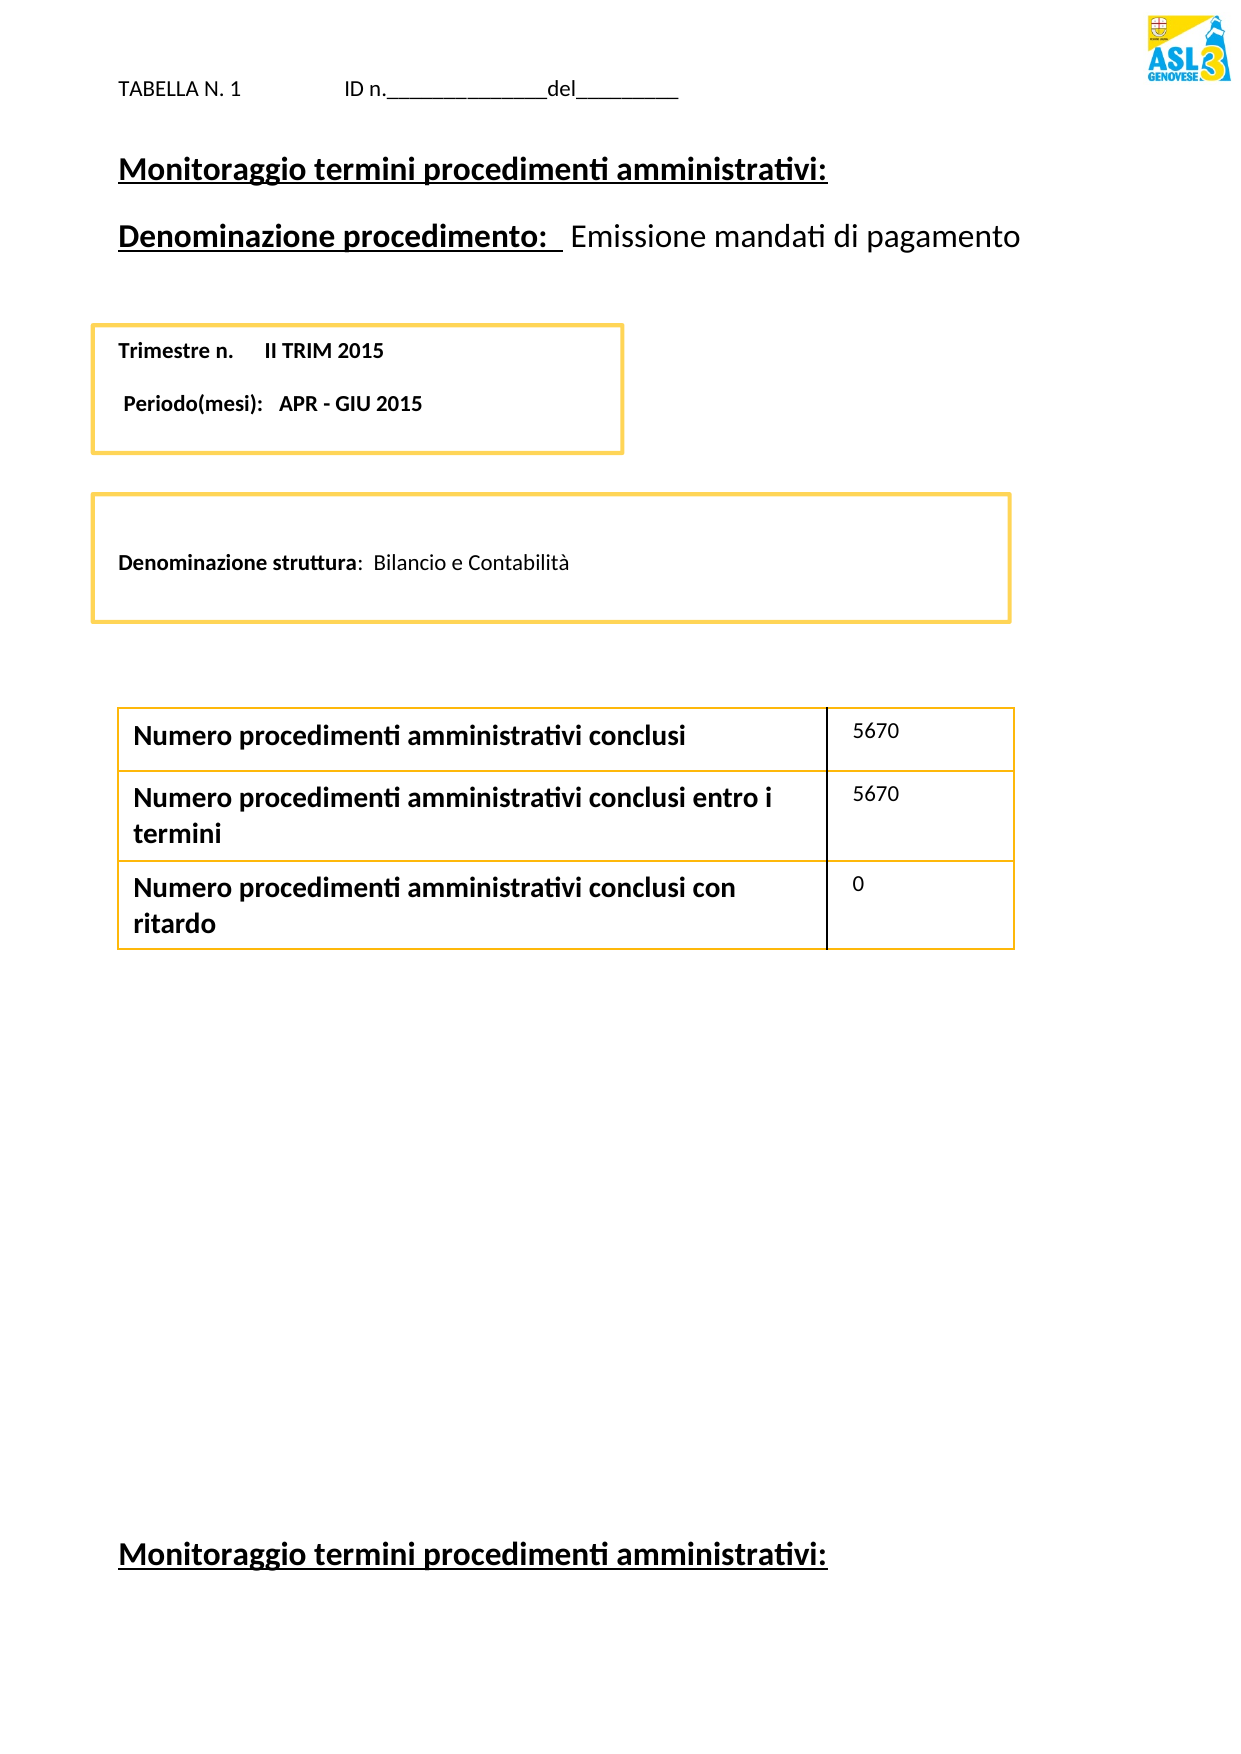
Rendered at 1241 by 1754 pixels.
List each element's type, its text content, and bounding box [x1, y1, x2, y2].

text Monitoraggio termini procedimenti amministrativi: [118, 1533, 1122, 1574]
text [625, 389, 1122, 417]
table_cell Numero procedimenti amministrativi conclusi entro i termini [119, 772, 826, 859]
table_cell Numero procedimenti amministrativi conclusi con ritardo [119, 862, 826, 948]
text Periodo(mesi): APR - GIU 2015 [118, 389, 620, 417]
table_cell 0 [828, 862, 1013, 948]
text Trimestre n. II TRIM 2015 [118, 336, 620, 364]
text Denominazione procedimento: ­­ Emissione mandati di pagamento [118, 215, 1122, 256]
text Monitoraggio termini procedimenti amministrativi: [118, 148, 1122, 188]
table_cell 5670 [828, 772, 1013, 859]
text [1012, 548, 1122, 576]
table_header 5670 [828, 709, 1013, 770]
text Denominazione struttura: Bilancio e Contabilità [118, 548, 1007, 576]
table_header Numero procedimenti amministrativi conclusi [119, 709, 826, 770]
text [625, 336, 1122, 364]
